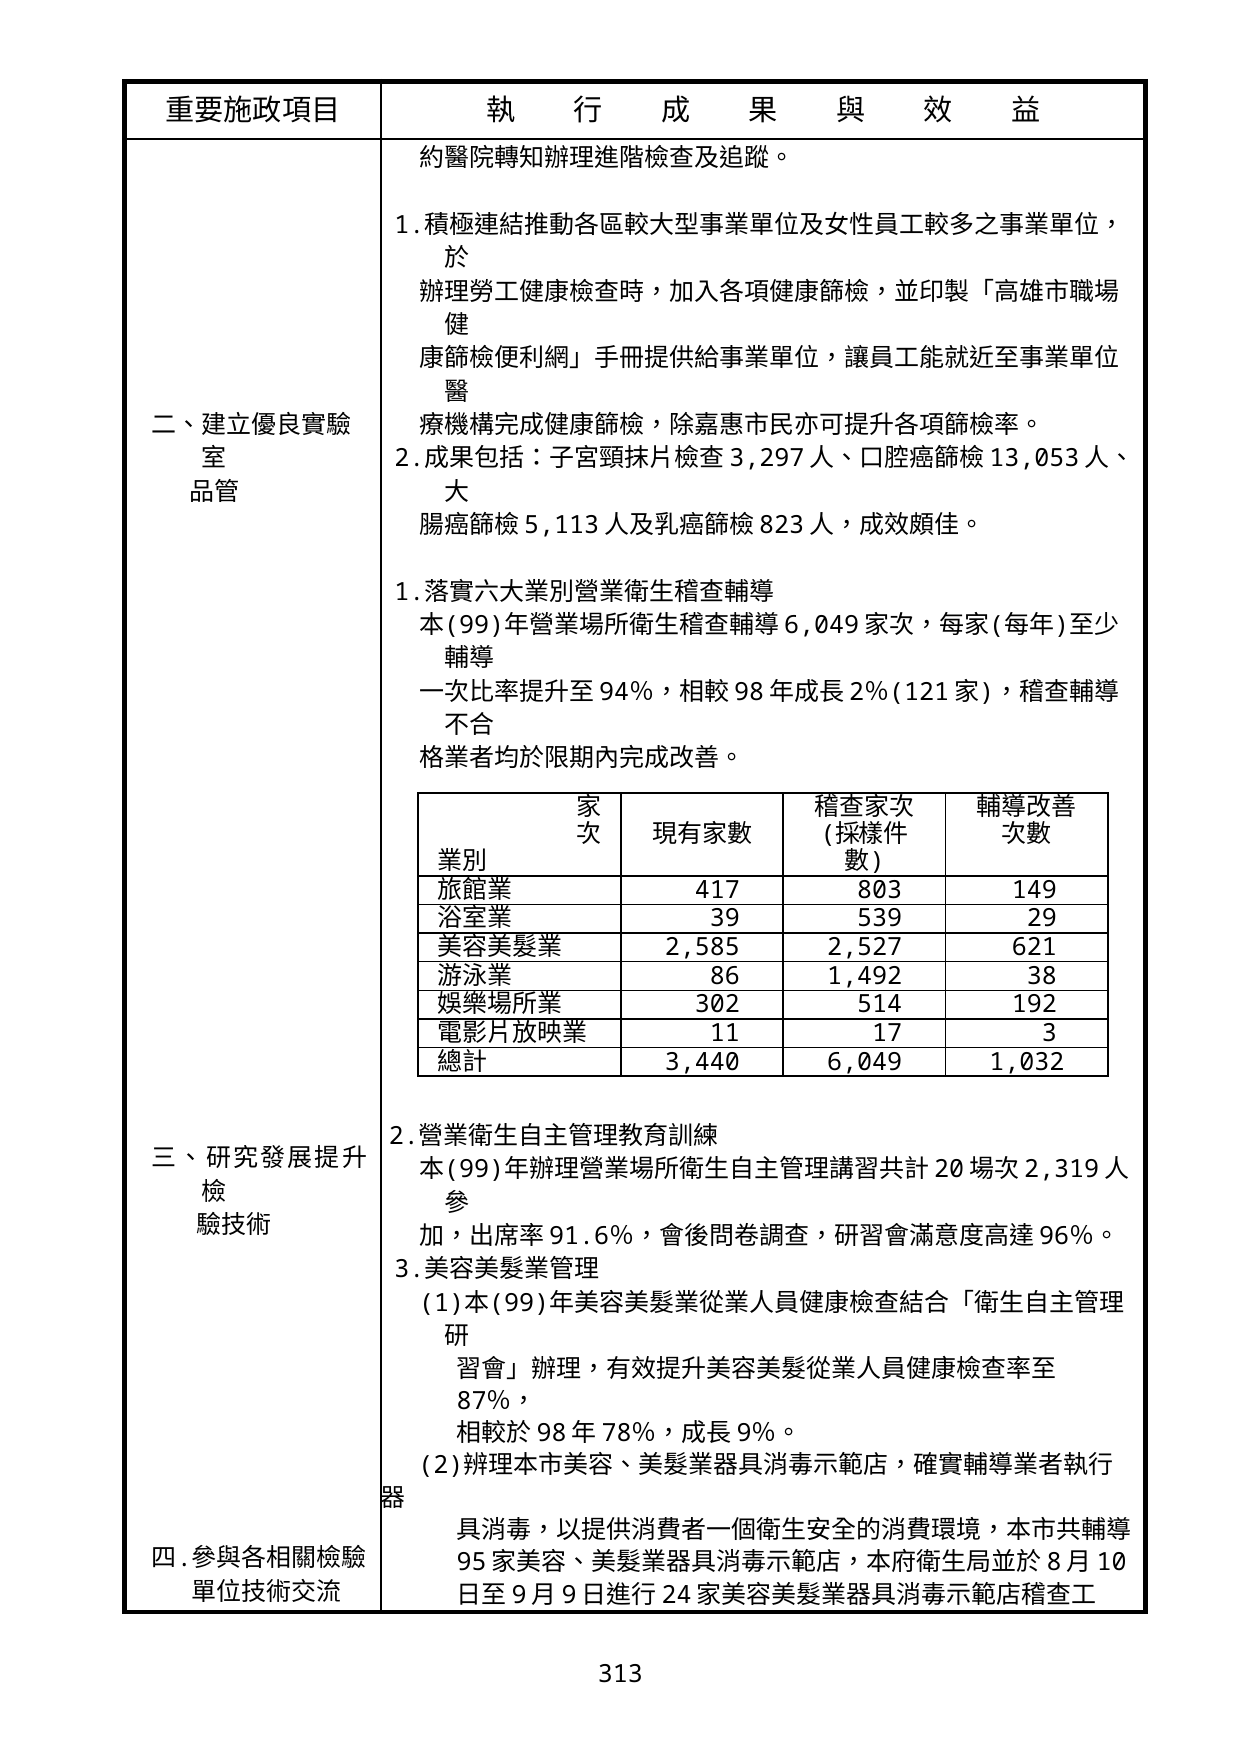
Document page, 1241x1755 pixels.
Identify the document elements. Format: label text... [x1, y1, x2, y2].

table_cell 621 [946, 934, 1107, 961]
table_cell 旅館業 [419, 877, 620, 903]
table_cell 29 [946, 905, 1107, 932]
table_cell 2,527 [784, 934, 945, 961]
table_header 家次 業別 [419, 794, 620, 875]
table_cell 38 [946, 962, 1107, 989]
table_cell 539 [784, 905, 945, 932]
table_cell 1,032 [946, 1048, 1107, 1075]
table_cell 約醫院轉知辦理進階檢查及追蹤。 1.積極連結推動各區較大型事業單位及女性員工較多之事業單位，於 辦理勞工健康檢查時，加入各項健康篩檢，並印製「高雄市職場健 康篩檢便利網」手冊提供給事業單位，讓員工能就近至事業單位醫 療機構完成健康篩檢，除嘉惠市民亦可提升各項篩檢率。 2.成果包括：子宮頸抹片檢查3,297人、口腔癌篩檢13,053人、大 腸癌篩檢5,113人及乳癌篩檢823人，成效頗佳。 1.落實六大業別營業衛生稽查輔導 本(99)年營業場所衛生稽查輔導6,049家次，每家(每年)至少輔導 一次比率提升至94％，相較98年成長2％(121家)，稽查輔導不合 格業者均於限期內完成改善。 2.營業衛生自主管理教育訓練 本(99)年辦理營業場所衛生自主管理講習共計20場次2,319人參 加，出席率91.6％，會後問卷調查，研習會滿意度高達96％。 3.美容美髮業管理 (1)本(99)年美容美髮業從業人員健康檢查結合「衛生自主管理研 習會」辦理，有效提升美容美髮從業人員健康檢查率至87％， 相較於98年78％，成長9％。 (2)辨理本市美容、美髮業器具消毒示範店，確實輔導業者執行器 具消毒，以提供消費者一個衛生安全的消費環境，本市共輔導 95家美容、美髮業器具消毒示範店，本府衛生局並於8月10 日至9月9日進行24家美容美髮業器具消毒示範店稽查工 [382, 140, 1143, 1609]
table_cell 1,492 [784, 962, 945, 989]
table_cell 417 [622, 877, 782, 903]
table_cell 17 [784, 1020, 945, 1047]
table_cell 游泳業 [419, 962, 620, 989]
table_cell 3,440 [622, 1048, 782, 1075]
table_cell 娛樂場所業 [419, 991, 620, 1018]
table_cell 302 [622, 991, 782, 1018]
table_header 稽查家次 (採樣件數) [784, 794, 945, 875]
table_cell 11 [622, 1020, 782, 1047]
table_cell 浴室業 [419, 905, 620, 932]
table_cell 2,585 [622, 934, 782, 961]
table_cell 總計 [419, 1048, 620, 1075]
table_cell 149 [946, 877, 1107, 903]
table_cell 39 [622, 905, 782, 932]
table_cell 514 [784, 991, 945, 1018]
table_header 輔導改善次數 [946, 794, 1107, 875]
table_cell 電影片放映業 [419, 1020, 620, 1047]
table_cell 192 [946, 991, 1107, 1018]
table_cell 803 [784, 877, 945, 903]
table_header 重要施政項目 [127, 84, 380, 138]
table_cell 86 [622, 962, 782, 989]
table_cell 二、建立優良實驗室 品管 三、研究發展提升檢 驗技術 四.參與各相關檢驗 單位技術交流 [127, 140, 380, 1609]
table_cell 3 [946, 1020, 1107, 1047]
table_header 執 行 成 果 與 效 益 [382, 84, 1143, 138]
table_cell 美容美髮業 [419, 934, 620, 961]
table_header 現有家數 [622, 794, 782, 875]
table_cell 6,049 [784, 1048, 945, 1075]
